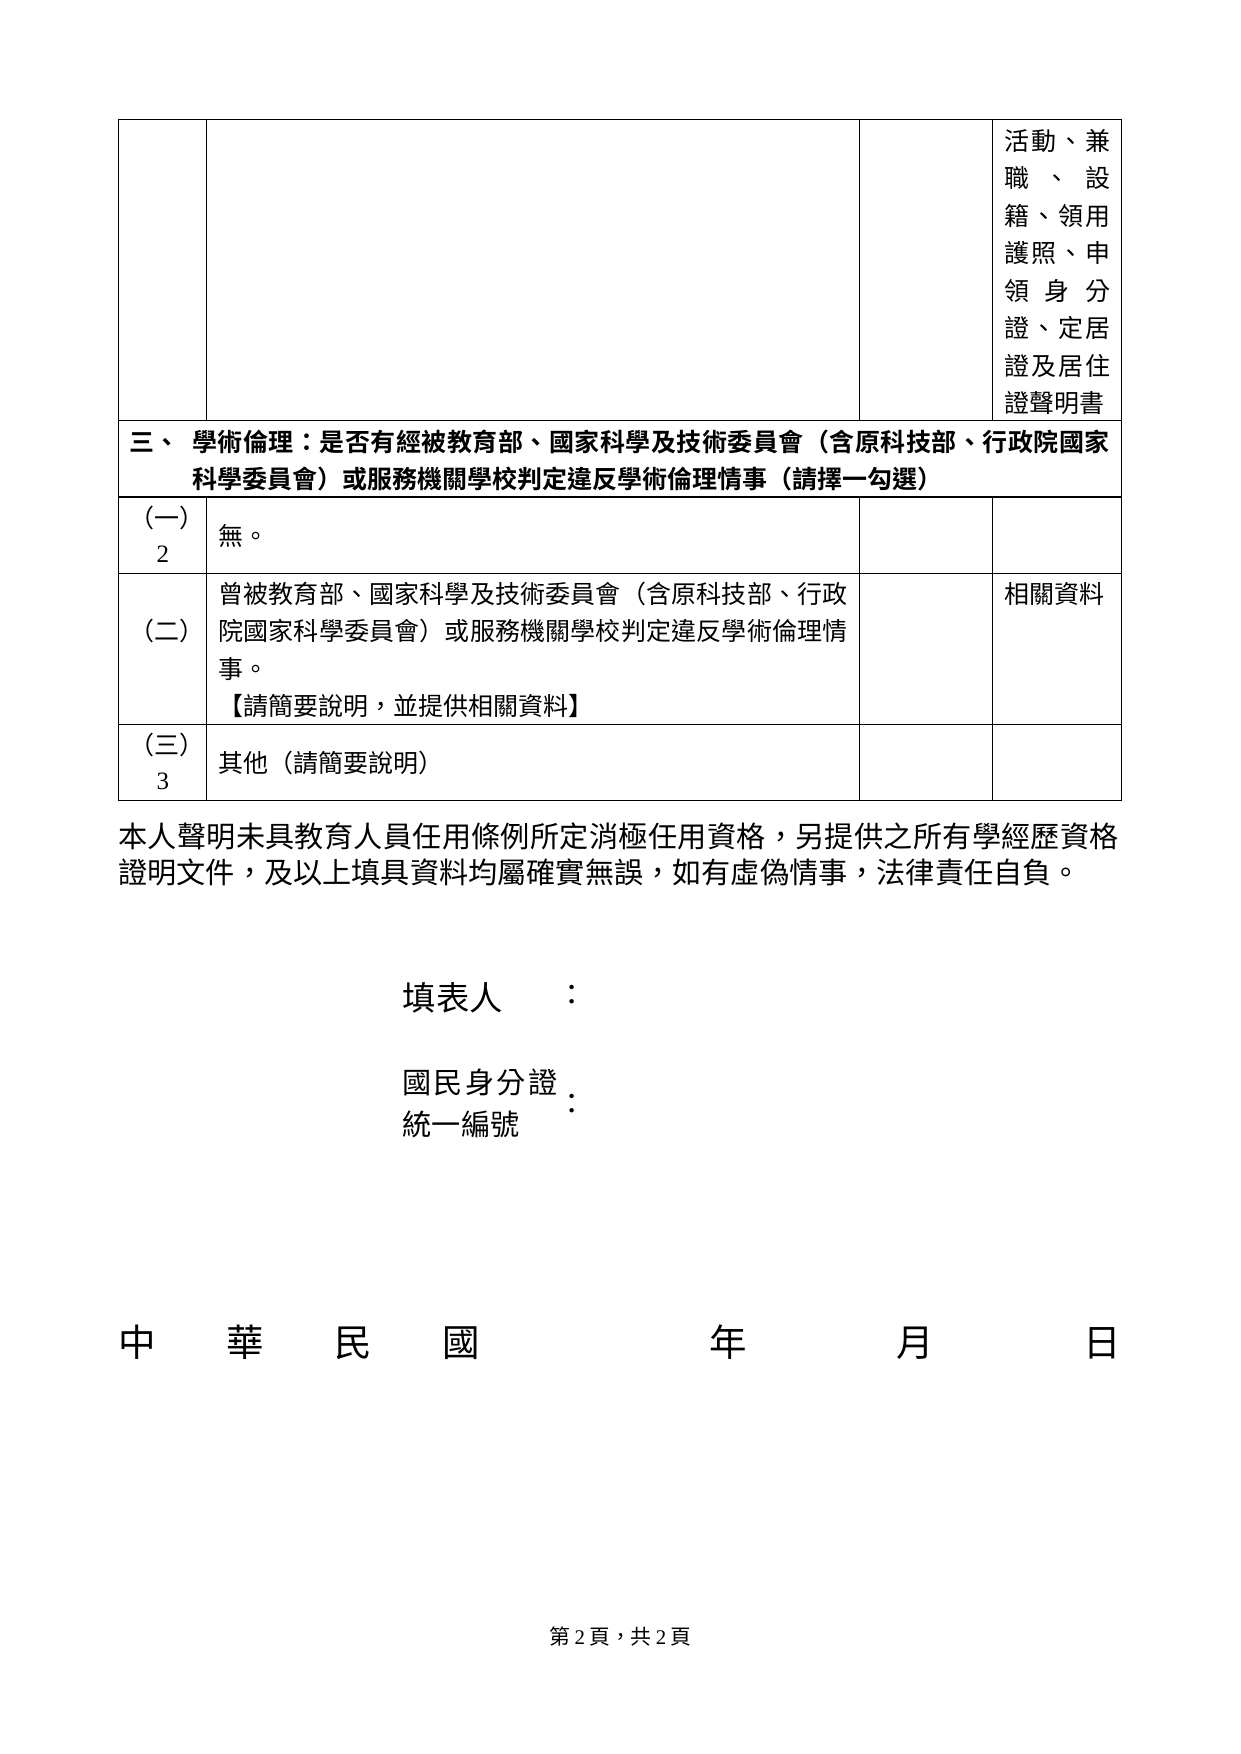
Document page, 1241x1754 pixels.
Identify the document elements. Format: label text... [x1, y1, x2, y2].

table_cell [993, 725, 1121, 799]
table_cell 學術倫理：是否有經被教育部、國家科學及技術委員會（含原科技部、行政院國家科學委員會）或服務機關學校判定違反學術倫理情事（請擇一勾選） [119, 421, 1121, 496]
table_cell 其他（請簡要說明） [207, 725, 859, 799]
table_cell [860, 498, 992, 572]
table_header [362, 971, 402, 1060]
table_cell 無。 [207, 498, 859, 572]
table_header 填表人 [403, 971, 557, 1060]
table_cell 曾被教育部、國家科學及技術委員會（含原科技部、行政院國家科學委員會）或服務機關學校判定違反學術倫理情事。 【請簡要說明，並提供相關資料】 [207, 574, 859, 723]
text 中華民國 年 月 日 [118, 1303, 1122, 1378]
table_cell 活動、兼職、設籍、領用護照、申領身分證、定居證及居住證聲明書 [993, 120, 1121, 420]
text 本人聲明未具教育人員任用條例所定消極任用資格，另提供之所有學經歷資格證明文件，及以上填具資料均屬確實無誤，如有虛偽情事，法律責任自負。 [118, 819, 1122, 890]
table_cell [860, 574, 992, 723]
table_header ： [557, 971, 970, 1060]
table_cell [119, 120, 206, 420]
table_cell [207, 120, 859, 420]
table_cell ： [557, 1060, 970, 1144]
table_cell [362, 1060, 402, 1144]
table_cell 相關資料 [993, 574, 1121, 723]
table_cell [993, 498, 1121, 572]
table_cell [119, 574, 206, 723]
table_cell [860, 120, 992, 420]
table_cell [860, 725, 992, 799]
table_cell 3 [119, 725, 206, 799]
table_cell 國民身分證統一編號 [403, 1060, 557, 1144]
table_cell 2 [119, 498, 206, 572]
